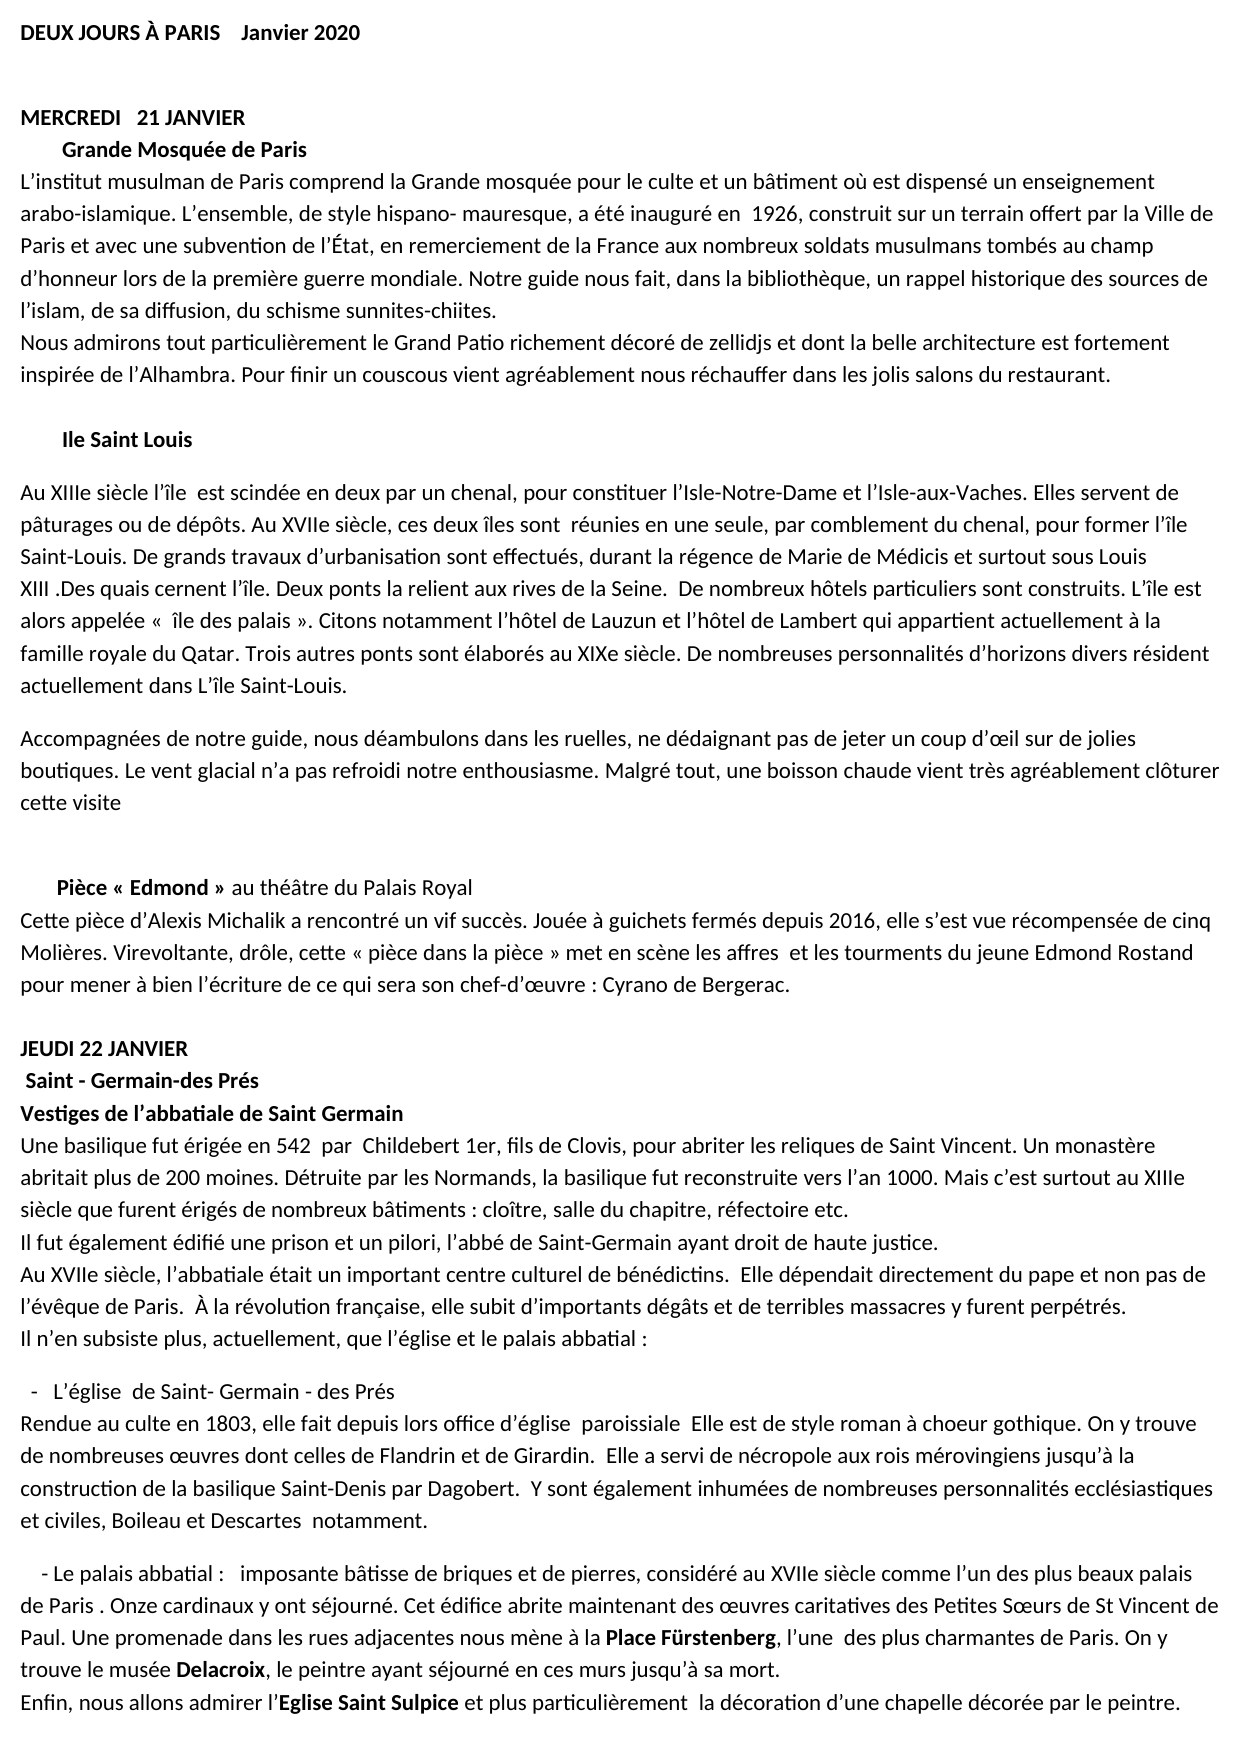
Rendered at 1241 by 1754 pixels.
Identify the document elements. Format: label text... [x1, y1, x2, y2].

text MERCREDI 21 JANVIER Grande Mosquée de Paris L’institut musulman de Paris comprend la Grande mosquée pour le culte et un bâtiment où est dispensé un enseignement arabo-islamique. L’ensemble, de style hispano- mauresque, a été inauguré en 1926, construit sur un terrain offert par la Ville de Paris et avec une subvention de l’État, en remerciement de la France aux nombreux soldats musulmans tombés au champ d’honneur lors de la première guerre mondiale. Notre guide nous fait, dans la bibliothèque, un rappel historique des sources de l’islam, de sa diffusion, du schisme sunnites-chiites. Nous admirons tout particulièrement le Grand Patio richement décoré de zellidjs et dont la belle architecture est fortement inspirée de l’Alhambra. Pour finir un couscous vient agréablement nous réchauffer dans les jolis salons du restaurant. Ile Saint Louis [20, 71, 1220, 453]
text Au XIIIe siècle l’île est scindée en deux par un chenal, pour constituer l’Isle-Notre-Dame et l’Isle-aux-Vaches. Elles servent de pâturages ou de dépôts. Au XVIIe siècle, ces deux îles sont réunies en une seule, par comblement du chenal, pour former l’île Saint-Louis. De grands travaux d’urbanisation sont effectués, durant la régence de Marie de Médicis et surtout sous Louis XIII .Des quais cernent l’île. Deux ponts la relient aux rives de la Seine. De nombreux hôtels particuliers sont construits. L’île est alors appelée « île des palais ». Citons notamment l’hôtel de Lauzun et l’hôtel de Lambert qui appartient actuellement à la famille royale du Qatar. Trois autres ponts sont élaborés au XIXe siècle. De nombreuses personnalités d’horizons divers résident actuellement dans L’île Saint-Louis. [20, 478, 1220, 699]
text Pièce « Edmond » au théâtre du Palais Royal Cette pièce d’Alexis Michalik a rencontré un vif succès. Jouée à guichets fermés depuis 2016, elle s’est vue récompensée de cinq Molières. Virevoltante, drôle, cette « pièce dans la pièce » met en scène les affres et les tourments du jeune Edmond Rostand pour mener à bien l’écriture de ce qui sera son chef-d’œuvre : Cyrano de Bergerac. JEUDI 22 JANVIER Saint - Germain-des Prés Vestiges de l’abbatiale de Saint Germain Une basilique fut érigée en 542 par Childebert 1er, fils de Clovis, pour abriter les reliques de Saint Vincent. Un monastère abritait plus de 200 moines. Détruite par les Normands, la basilique fut reconstruite vers l’an 1000. Mais c’est surtout au XIIIe siècle que furent érigés de nombreux bâtiments : cloître, salle du chapitre, réfectoire etc. Il fut également édifié une prison et un pilori, l’abbé de Saint-Germain ayant droit de haute justice. Au XVIIe siècle, l’abbatiale était un important centre culturel de bénédictins. Elle dépendait directement du pape et non pas de l’évêque de Paris. À la révolution française, elle subit d’importants dégâts et de terribles massacres y furent perpétrés. Il n’en subsiste plus, actuellement, que l’église et le palais abbatial : [20, 841, 1220, 1352]
text - L’église de Saint- Germain - des Prés Rendue au culte en 1803, elle fait depuis lors office d’église paroissiale Elle est de style roman à choeur gothique. On y trouve de nombreuses œuvres dont celles de Flandrin et de Girardin. Elle a servi de nécropole aux rois mérovingiens jusqu’à la construction de la basilique Saint-Denis par Dagobert. Y sont également inhumées de nombreuses personnalités ecclésiastiques et civiles, Boileau et Descartes notamment. [20, 1377, 1220, 1534]
text - Le palais abbatial : imposante bâtisse de briques et de pierres, considéré au XVIIe siècle comme l’un des plus beaux palais de Paris . Onze cardinaux y ont séjourné. Cet édifice abrite maintenant des œuvres caritatives des Petites Sœurs de St Vincent de Paul. Une promenade dans les rues adjacentes nous mène à la Place Fürstenberg, l’une des plus charmantes de Paris. On y trouve le musée Delacroix, le peintre ayant séjourné en ces murs jusqu’à sa mort. Enfin, nous allons admirer l’Eglise Saint Sulpice et plus particulièrement la décoration d’une chapelle décorée par le peintre. [20, 1559, 1220, 1716]
text DEUX JOURS À PARIS Janvier 2020 [20, 18, 1220, 46]
text Accompagnées de notre guide, nous déambulons dans les ruelles, ne dédaignant pas de jeter un coup d’œil sur de jolies boutiques. Le vent glacial n’a pas refroidi notre enthousiasme. Malgré tout, une boisson chaude vient très agréablement clôturer cette visite [20, 724, 1220, 816]
